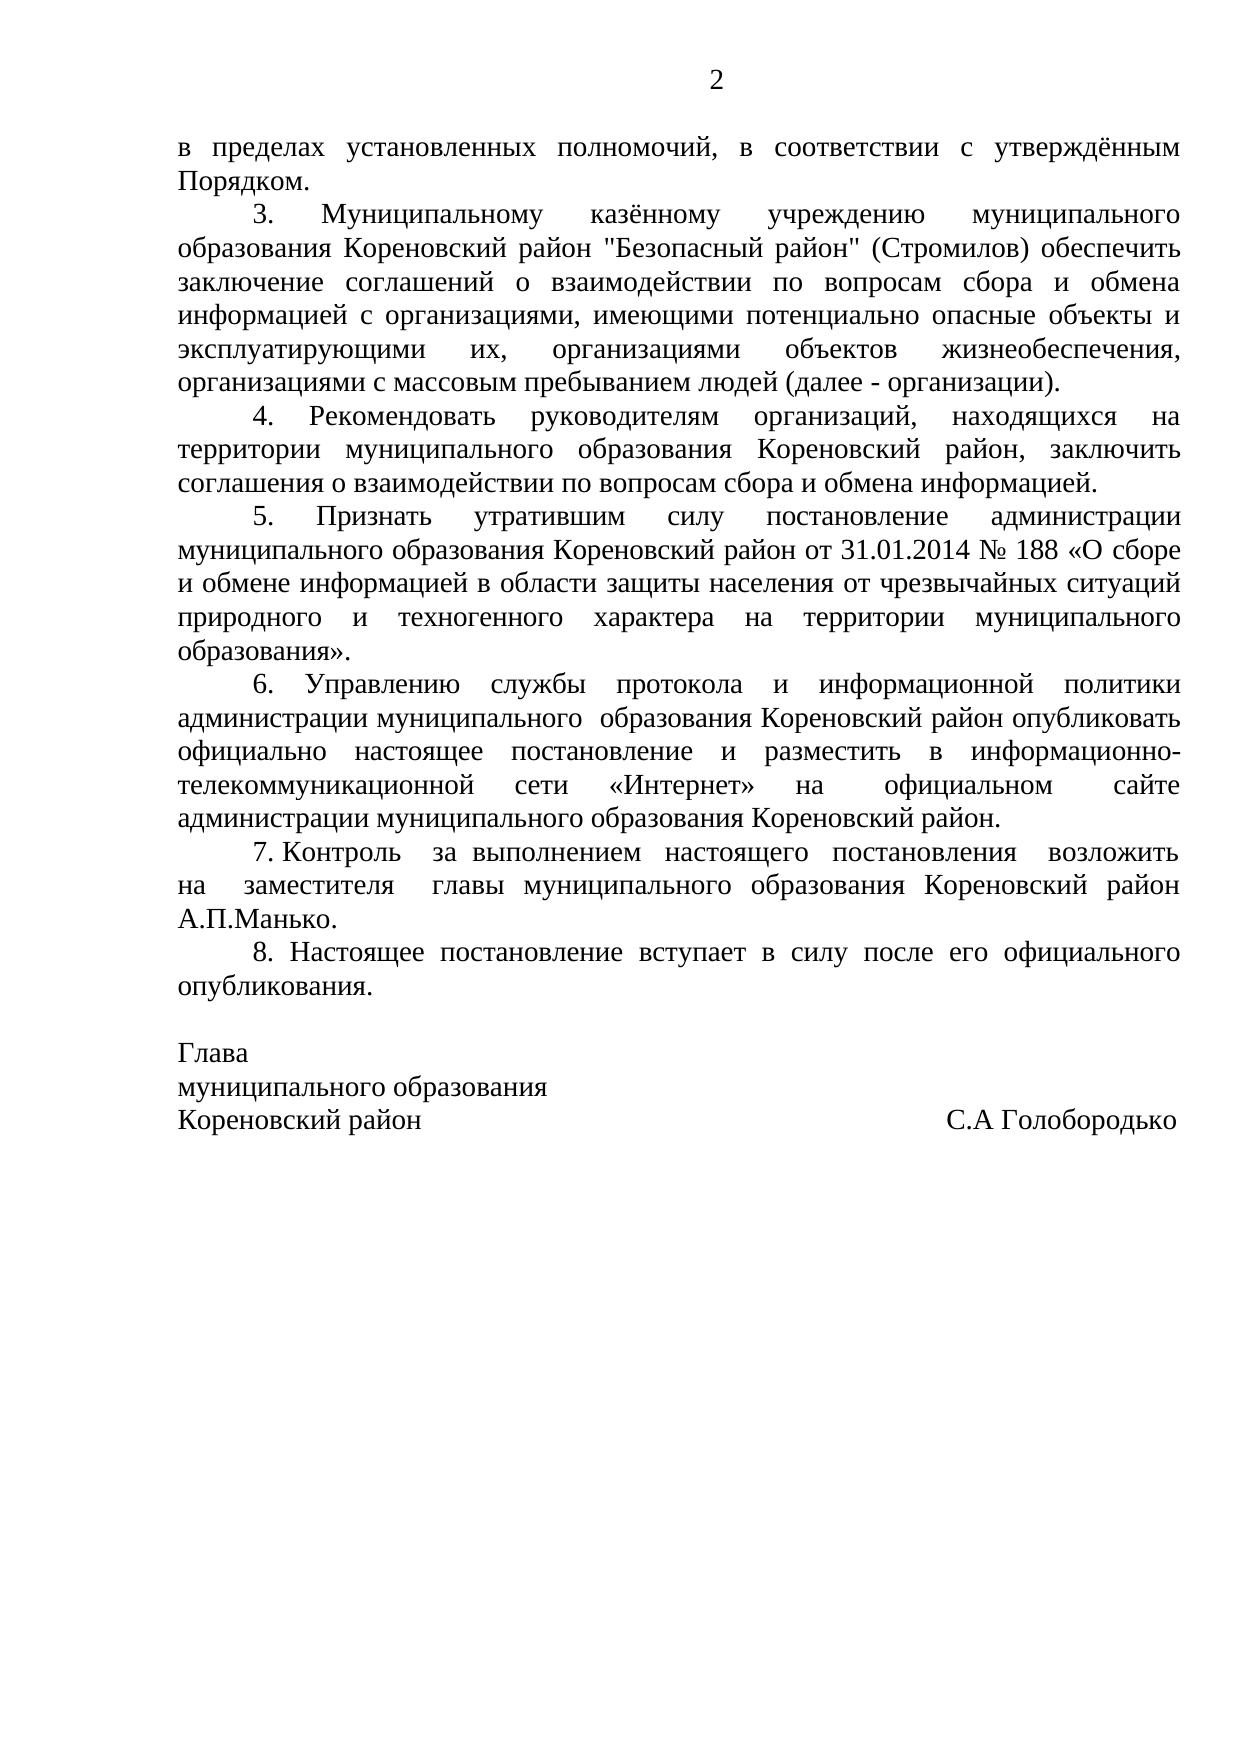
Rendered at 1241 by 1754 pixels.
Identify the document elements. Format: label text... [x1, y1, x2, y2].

text 5. Признать утратившим силу постановление администрации муниципального образования Кореновский район от 31.01.2014 № 188 «О сборе и обмене информацией в области защиты населения от чрезвычайных ситуаций природного и техногенного характера на территории муниципального образования». [177, 498, 1181, 666]
text муниципального образования [177, 1069, 1181, 1102]
text в пределах установленных полномочий, в соответствии с утверждённым Порядком. [177, 129, 1181, 197]
text Кореновский район С.А Голобородько [177, 1102, 1181, 1136]
text 2 [177, 62, 1181, 96]
text Глава [177, 1035, 1181, 1069]
text 8. Настоящее постановление вступает в силу после его официального опубликования. [177, 934, 1181, 1002]
text 4. Рекомендовать руководителям организаций, находящихся на территории муниципального образования Кореновский район, заключить соглашения о взаимодействии по вопросам сбора и обмена информацией. [177, 398, 1181, 498]
text 6. Управлению службы протокола и информационной политики администрации муниципального образования Кореновский район опубликовать официально настоящее постановление и разместить в информационно-телекоммуникационной сети «Интернет» на официальном сайте администрации муниципального образования Кореновский район. [177, 666, 1181, 834]
text 3. Муниципальному казённому учреждению муниципального образования Кореновский район "Безопасный район" (Стромилов) обеспечить заключение соглашений о взаимодействии по вопросам сбора и обмена информацией с организациями, имеющими потенциально опасные объекты и эксплуатирующими их, организациями объектов жизнеобеспечения, организациями с массовым пребыванием людей (далее - организации). [177, 197, 1181, 398]
text 7. Контроль за выполнением настоящего постановления возложить на заместителя главы муниципального образования Кореновский район А.П.Манько. [177, 834, 1181, 934]
